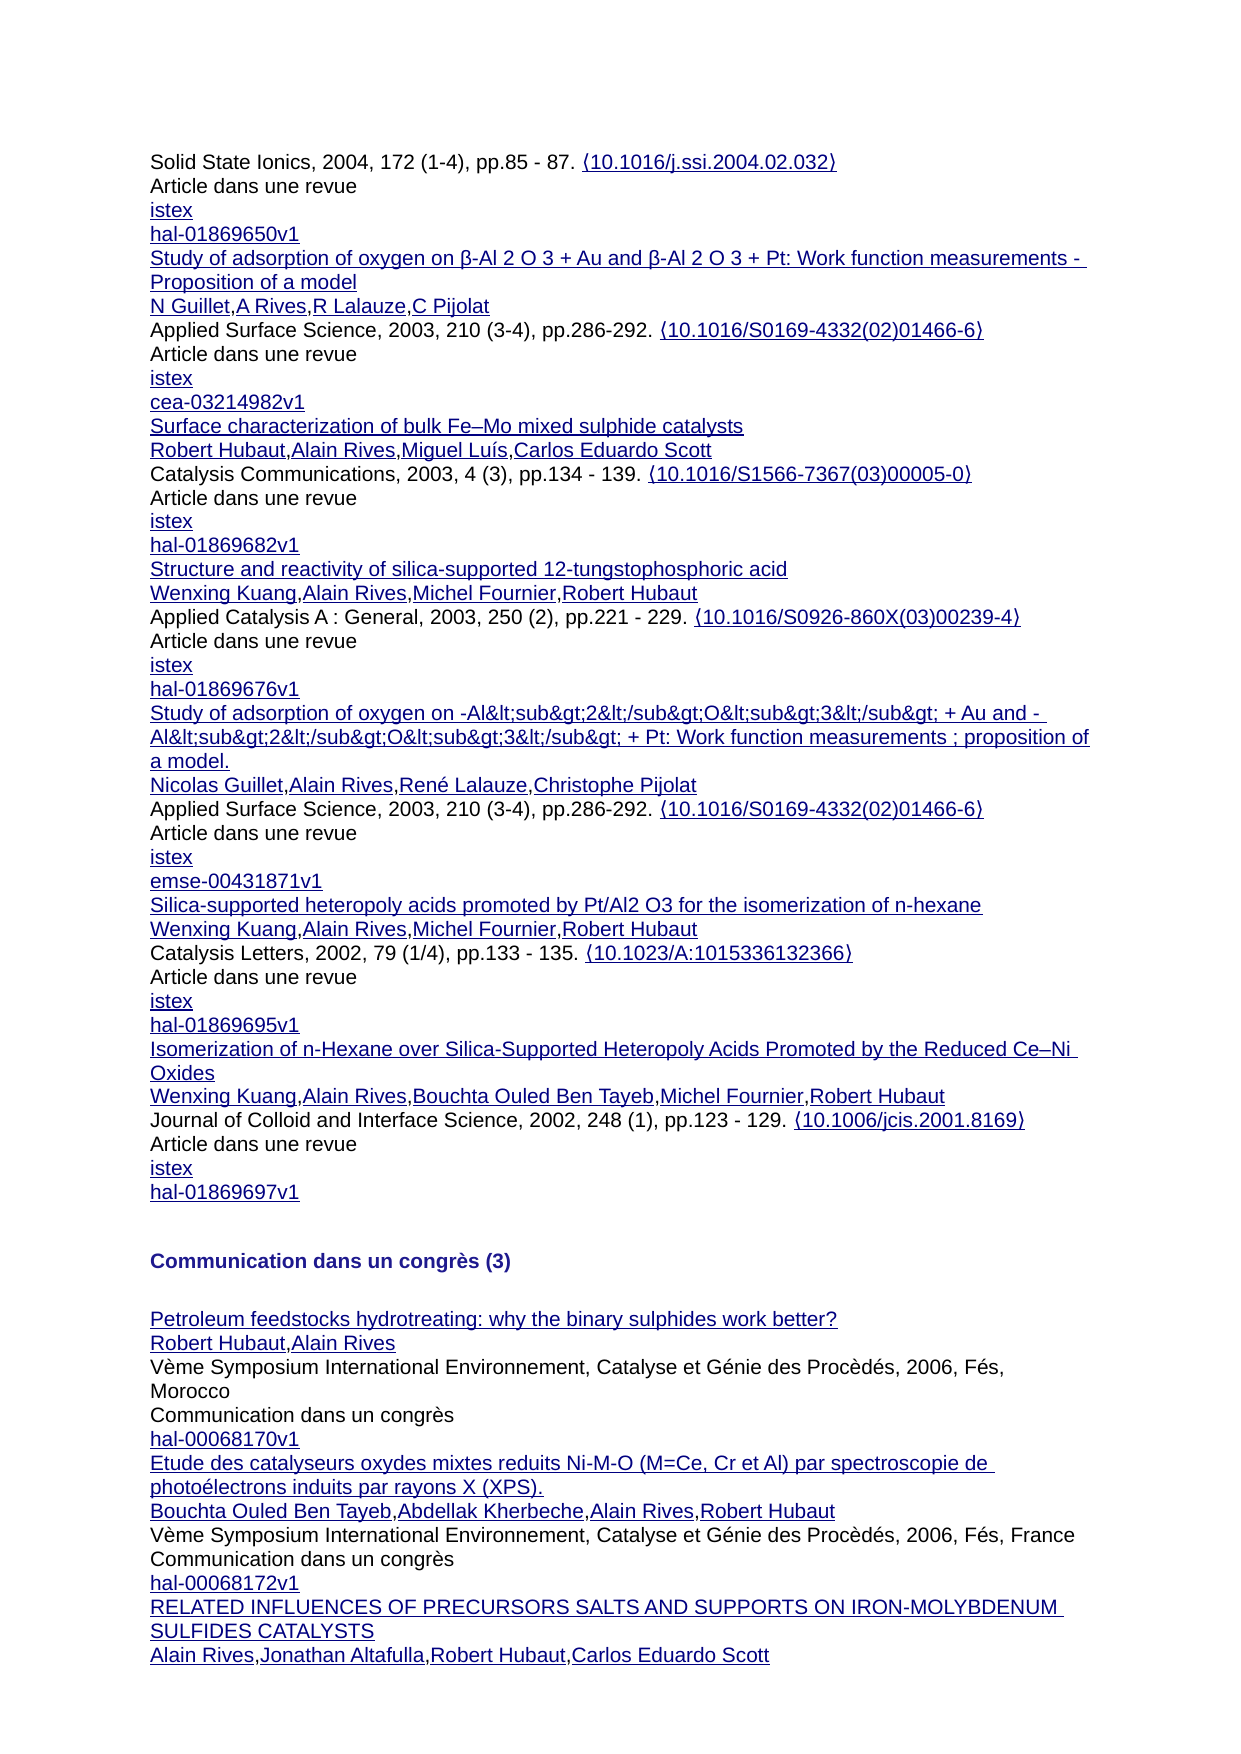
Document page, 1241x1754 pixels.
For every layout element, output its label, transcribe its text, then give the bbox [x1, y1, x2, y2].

table_cell Study of adsorption of oxygen on β-Al 2 O 3 + Au and β-Al 2 O 3 + Pt: Work function measurements - Proposition of a model N Guillet,A Rives,R Lalauze,C Pijolat Applied Surface Science, 2003, 210 (3-4), pp.286-292. ⟨10.1016/S0169-4332(02)01466-6⟩ Article dans une revue istex cea-03214982v1 [150, 246, 1090, 413]
subtitle Communication dans un congrès (3) [150, 1249, 1090, 1273]
table_header Petroleum feedstocks hydrotreating: why the binary sulphides work better? Robert Hubaut,Alain Rives Vème Symposium International Environnement, Catalyse et Génie des Procèdés, 2006, Fés, Morocco Communication dans un congrès hal-00068170v1 [150, 1307, 1090, 1451]
table_cell Study of adsorption of oxygen on -Al&lt;sub&gt;2&lt;/sub&gt;O&lt;sub&gt;3&lt;/sub&gt; + Au and - Al&lt;sub&gt;2&lt;/sub&gt;O&lt;sub&gt;3&lt;/sub&gt; + Pt: Work function measurements ; proposition of [150, 701, 1090, 746]
table_cell Silica-supported heteropoly acids promoted by Pt/Al2 O3 for the isomerization of n-hexane Wenxing Kuang,Alain Rives,Michel Fournier,Robert Hubaut Catalysis Letters, 2002, 79 (1/4), pp.133 - 135. ⟨10.1023/A:1015336132366⟩ Article dans une revue istex hal-01869695v1 [150, 893, 1090, 1036]
table_cell Isomerization of n-Hexane over Silica-Supported Heteropoly Acids Promoted by the Reduced Ce–Ni Oxides Wenxing Kuang,Alain Rives,Bouchta Ouled Ben Tayeb,Michel Fournier,Robert Hubaut Journal of Colloid and Interface Science, 2002, 248 (1), pp.123 - 129. ⟨10.1006/jcis.2001.8169⟩ Article dans une revue istex hal-01869697v1 [150, 1036, 1090, 1204]
table_cell a model. Nicolas Guillet,Alain Rives,René Lalauze,Christophe Pijolat Applied Surface Science, 2003, 210 (3-4), pp.286-292. ⟨10.1016/S0169-4332(02)01466-6⟩ Article dans une revue istex emse-00431871v1 [150, 747, 1090, 893]
table_cell Solid State Ionics, 2004, 172 (1-4), pp.85 - 87. ⟨10.1016/j.ssi.2004.02.032⟩ Article dans une revue istex hal-01869650v1 [150, 150, 1090, 246]
table_cell RELATED INFLUENCES OF PRECURSORS SALTS AND SUPPORTS ON IRON-MOLYBDENUM SULFIDES CATALYSTS Alain Rives,Jonathan Altafulla,Robert Hubaut,Carlos Eduardo Scott [150, 1595, 1090, 1667]
table_cell Etude des catalyseurs oxydes mixtes reduits Ni-M-O (M=Ce, Cr et Al) par spectroscopie de photoélectrons induits par rayons X (XPS). Bouchta Ouled Ben Tayeb,Abdellak Kherbeche,Alain Rives,Robert Hubaut Vème Symposium International Environnement, Catalyse et Génie des Procèdés, 2006, Fés, France Communication dans un congrès hal-00068172v1 [150, 1451, 1090, 1595]
table_cell Structure and reactivity of silica-supported 12-tungstophosphoric acid Wenxing Kuang,Alain Rives,Michel Fournier,Robert Hubaut Applied Catalysis A : General, 2003, 250 (2), pp.221 - 229. ⟨10.1016/S0926-860X(03)00239-4⟩ Article dans une revue istex hal-01869676v1 [150, 557, 1090, 701]
table_cell Surface characterization of bulk Fe–Mo mixed sulphide catalysts Robert Hubaut,Alain Rives,Miguel Luís,Carlos Eduardo Scott Catalysis Communications, 2003, 4 (3), pp.134 - 139. ⟨10.1016/S1566-7367(03)00005-0⟩ Article dans une revue istex hal-01869682v1 [150, 414, 1090, 557]
